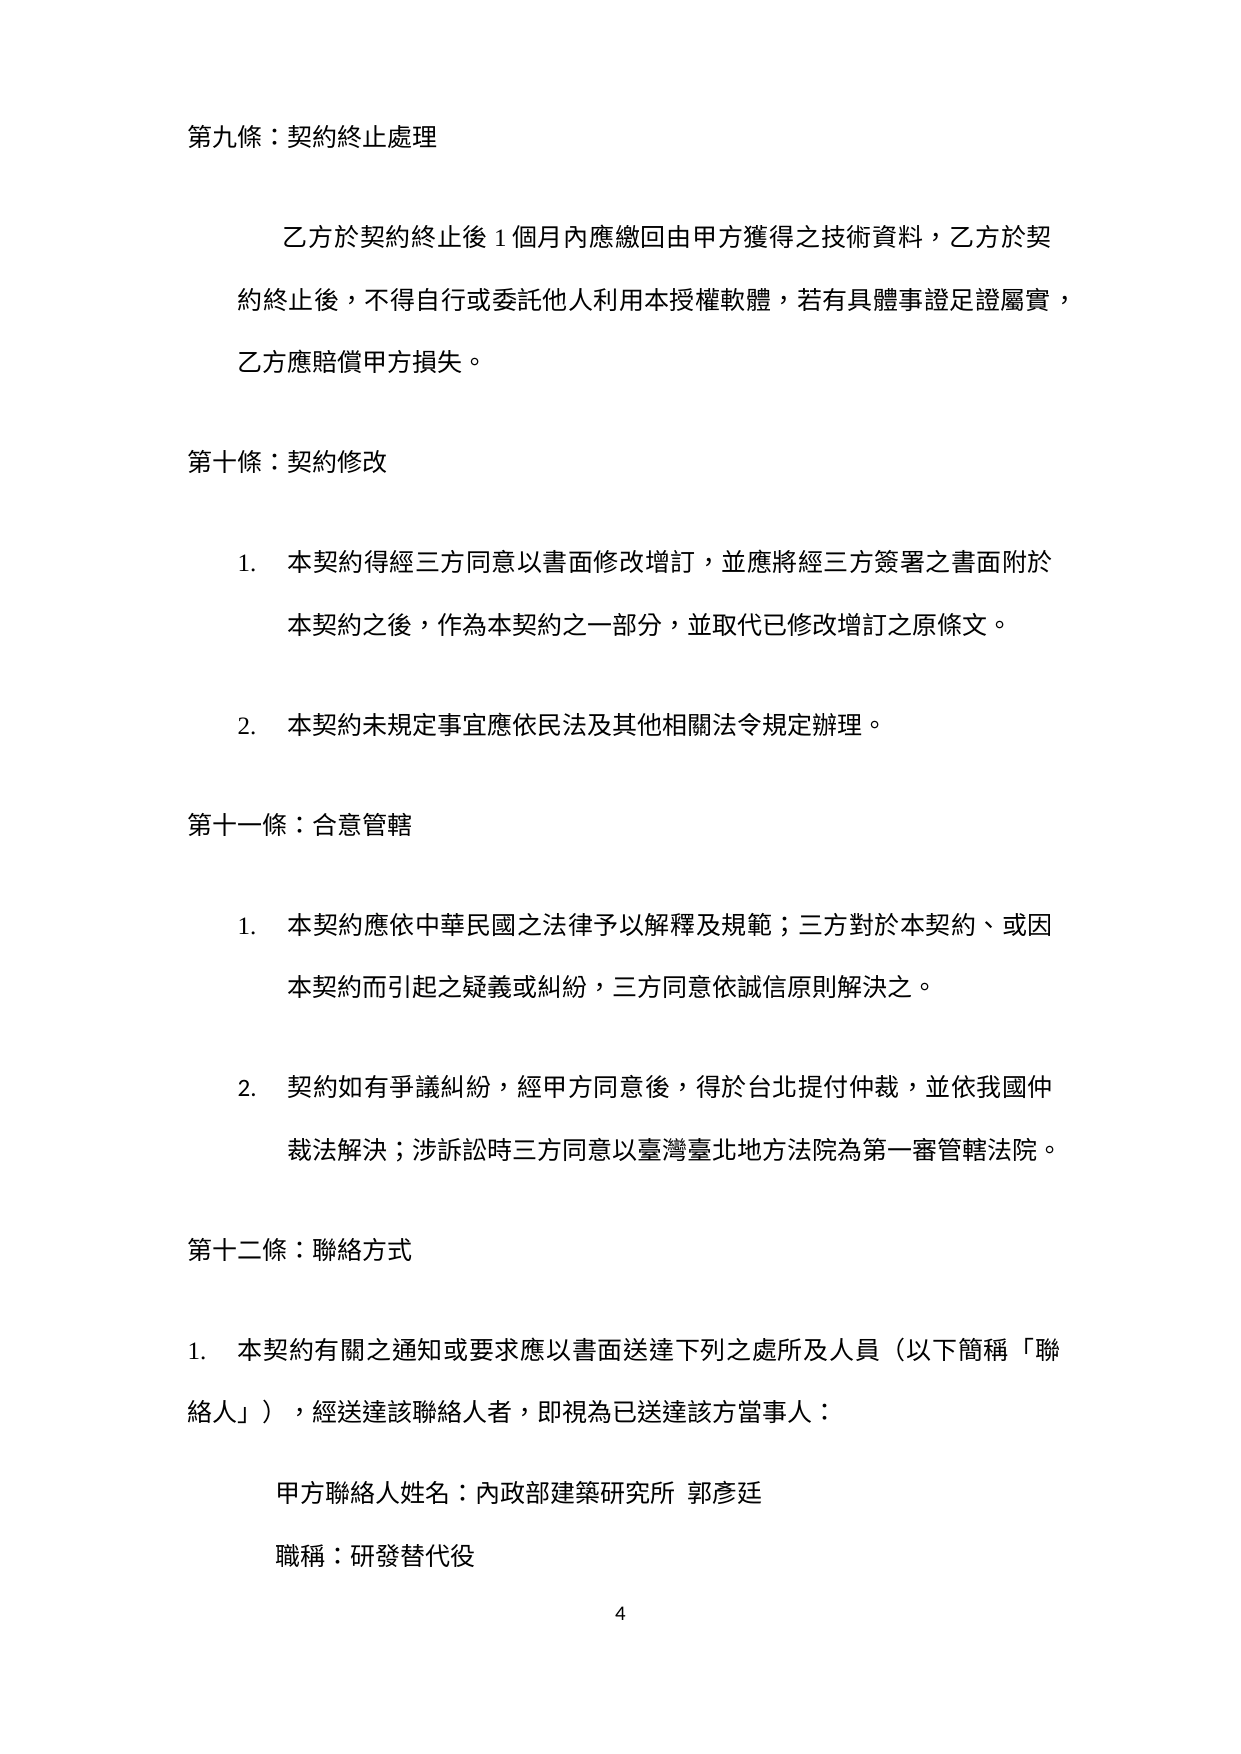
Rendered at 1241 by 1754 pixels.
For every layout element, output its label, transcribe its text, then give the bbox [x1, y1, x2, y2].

text 甲方聯絡人姓名：內政部建築研究所 郭彥廷 [187, 1450, 1053, 1513]
text 第十條：契約修改 [187, 419, 1053, 482]
text 乙方於契約終止後1個月內應繳回由甲方獲得之技術資料，乙方於契約終止後，不得自行或委託他人利用本授權軟體，若有具體事證足證屬實，乙方應賠償甲方損失。 [238, 194, 1053, 382]
list 本契約有關之通知或要求應以書面送達下列之處所及人員（以下簡稱「聯絡人」），經送達該聯絡人者，即視為已送達該方當事人： [187, 1307, 1062, 1432]
list 契約如有爭議糾紛，經甲方同意後，得於台北提付仲裁，並依我國仲裁法解決；涉訴訟時三方同意以臺灣臺北地方法院為第一審管轄法院。 [237, 1044, 1053, 1169]
text 職稱：研發替代役 [187, 1513, 1053, 1575]
text 第十一條：合意管轄 [187, 782, 1053, 844]
text 第九條：契約終止處理 [187, 94, 1053, 157]
list 本契約得經三方同意以書面修改增訂，並應將經三方簽署之書面附於本契約之後，作為本契約之一部分，並取代已修改增訂之原條文。 [237, 519, 1053, 644]
text 第十二條：聯絡方式 [187, 1207, 1053, 1269]
list 本契約應依中華民國之法律予以解釋及規範；三方對於本契約、或因本契約而引起之疑義或糾紛，三方同意依誠信原則解決之。 [237, 882, 1053, 1007]
list 本契約未規定事宜應依民法及其他相關法令規定辦理。 [237, 682, 1053, 744]
